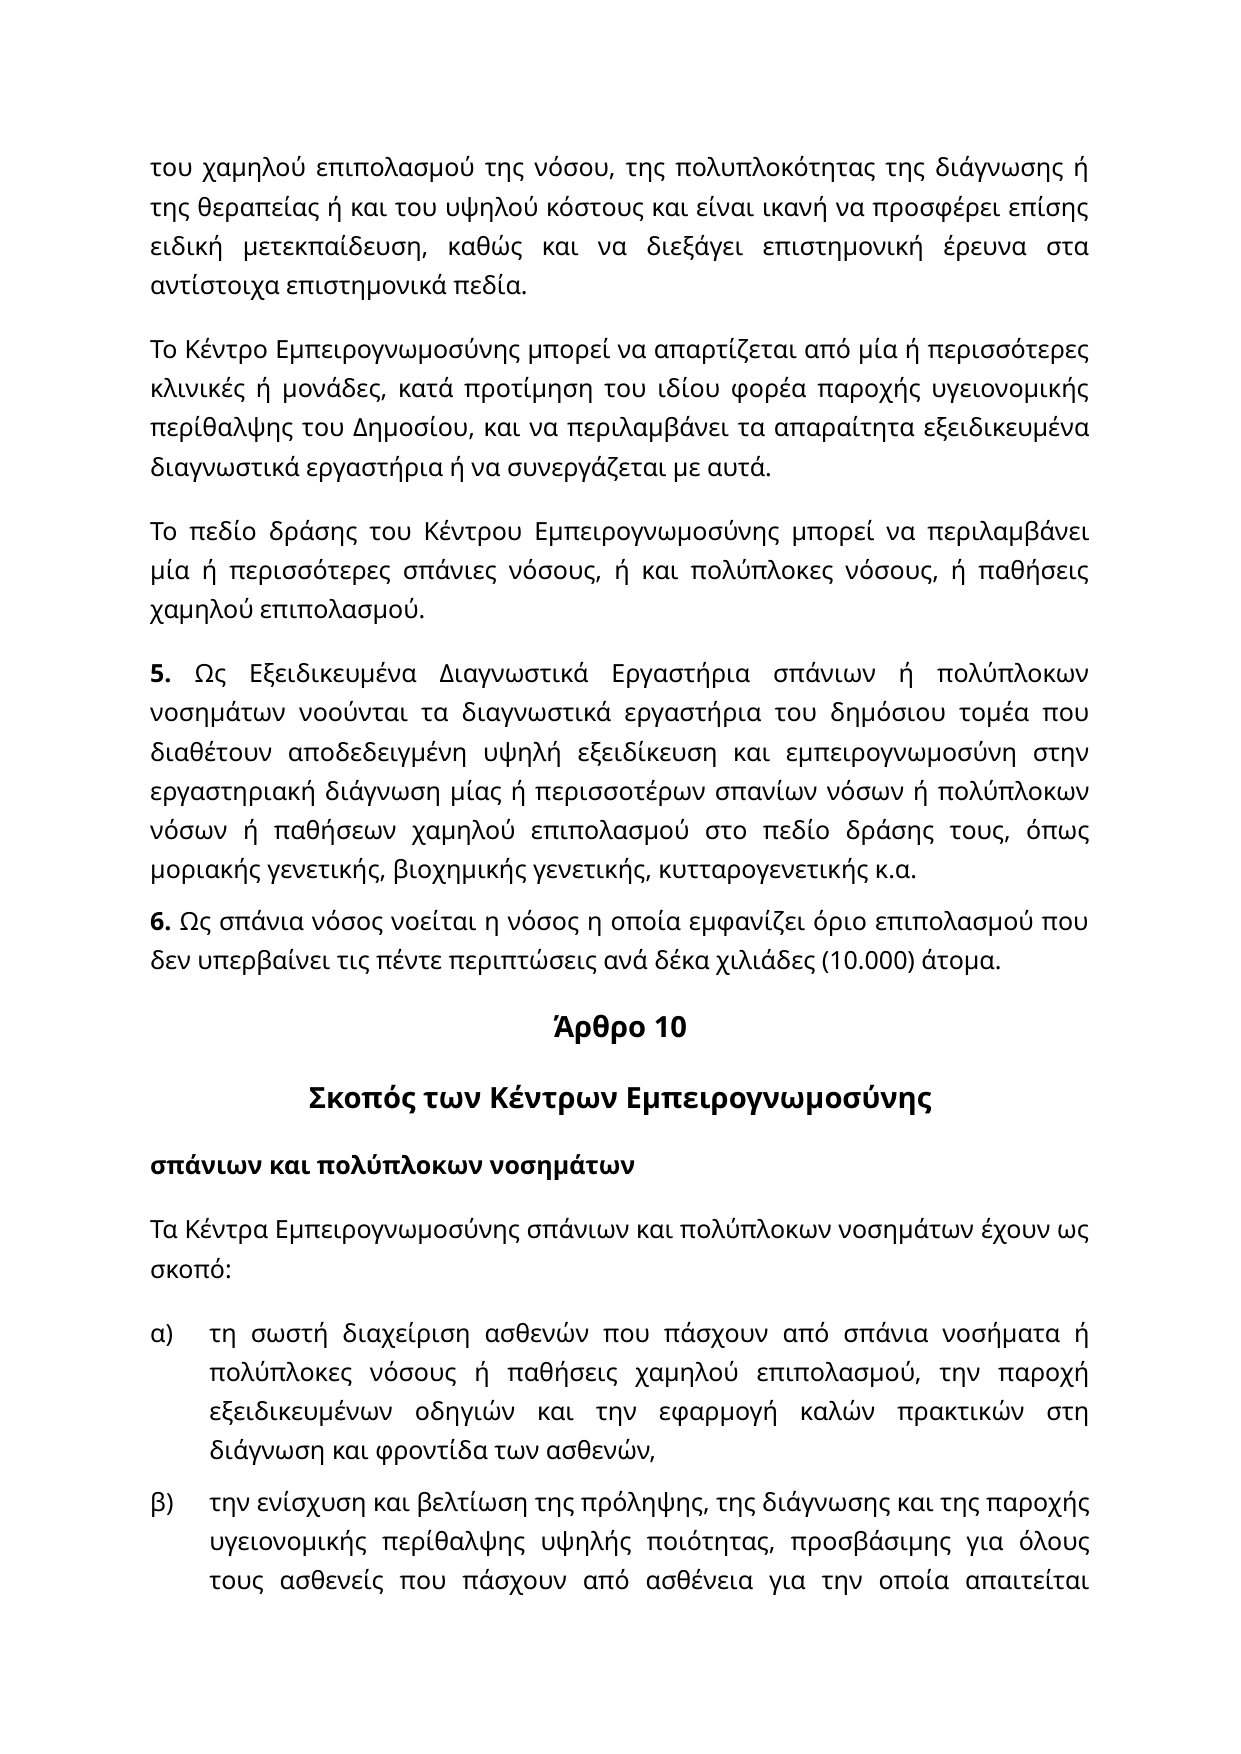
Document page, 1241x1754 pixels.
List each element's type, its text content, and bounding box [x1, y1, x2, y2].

text σπάνιων και πολύπλοκων νοσημάτων [150, 1148, 1090, 1182]
list α) τη σωστή διαχείριση ασθενών που πάσχουν από σπάνια νοσήματα ή πολύπλοκες νόσους ή παθήσεις χαμηλού επιπολασμού, την παροχή εξειδικευμένων οδηγιών και την εφαρμογή καλών πρακτικών στη διάγνωση και φροντίδα των ασθενών, [150, 1315, 1090, 1467]
list β) την ενίσχυση και βελτίωση της πρόληψης, της διάγνωσης και της παροχής υγειονομικής περίθαλψης υψηλής ποιότητας, προσβάσιμης για όλους τους ασθενείς που πάσχουν από ασθένεια για την οποία απαιτείται [150, 1484, 1090, 1597]
text Τα Κέντρα Εμπειρογνωμοσύνης σπάνιων και πολύπλοκων νοσημάτων έχουν ως σκοπό: [150, 1212, 1090, 1285]
subtitle Άρθρο 10 [150, 1007, 1090, 1046]
text Το Κέντρο Εμπειρογνωμοσύνης μπορεί να απαρτίζεται από μία ή περισσότερες κλινικές ή μονάδες, κατά προτίμηση του ιδίου φορέα παροχής υγειονομικής περίθαλψης του Δημοσίου, και να περιλαμβάνει τα απαραίτητα εξειδικευμένα διαγνωστικά εργαστήρια ή να συνεργάζεται με αυτά. [150, 332, 1090, 483]
text 5. Ως Εξειδικευμένα Διαγνωστικά Εργαστήρια σπάνιων ή πολύπλοκων νοσημάτων νοούνται τα διαγνωστικά εργαστήρια του δημόσιου τομέα που διαθέτουν αποδεδειγμένη υψηλή εξειδίκευση και εμπειρογνωμοσύνη στην εργαστηριακή διάγνωση μίας ή περισσοτέρων σπανίων νόσων ή πολύπλοκων νόσων ή παθήσεων χαμηλού επιπολασμού στο πεδίο δράσης τους, όπως μοριακής γενετικής, βιοχημικής γενετικής, κυτταρογενετικής κ.α. [150, 656, 1090, 886]
subtitle Σκοπός των Κέντρων Εμπειρογνωμοσύνης [150, 1077, 1090, 1117]
text Το πεδίο δράσης του Κέντρου Εμπειρογνωμοσύνης μπορεί να περιλαμβάνει μία ή περισσότερες σπάνιες νόσους, ή και πολύπλοκες νόσους, ή παθήσεις χαμηλού επιπολασμού. [150, 513, 1090, 626]
text 6. Ως σπάνια νόσος νοείται η νόσος η οποία εμφανίζει όριο επιπολασμού που δεν υπερβαίνει τις πέντε περιπτώσεις ανά δέκα χιλιάδες (10.000) άτομα. [150, 903, 1090, 977]
text του χαμηλού επιπολασμού της νόσου, της πολυπλοκότητας της διάγνωσης ή της θεραπείας ή και του υψηλού κόστους και είναι ικανή να προσφέρει επίσης ειδική μετεκπαίδευση, καθώς και να διεξάγει επιστημονική έρευνα στα αντίστοιχα επιστημονικά πεδία. [150, 150, 1090, 302]
